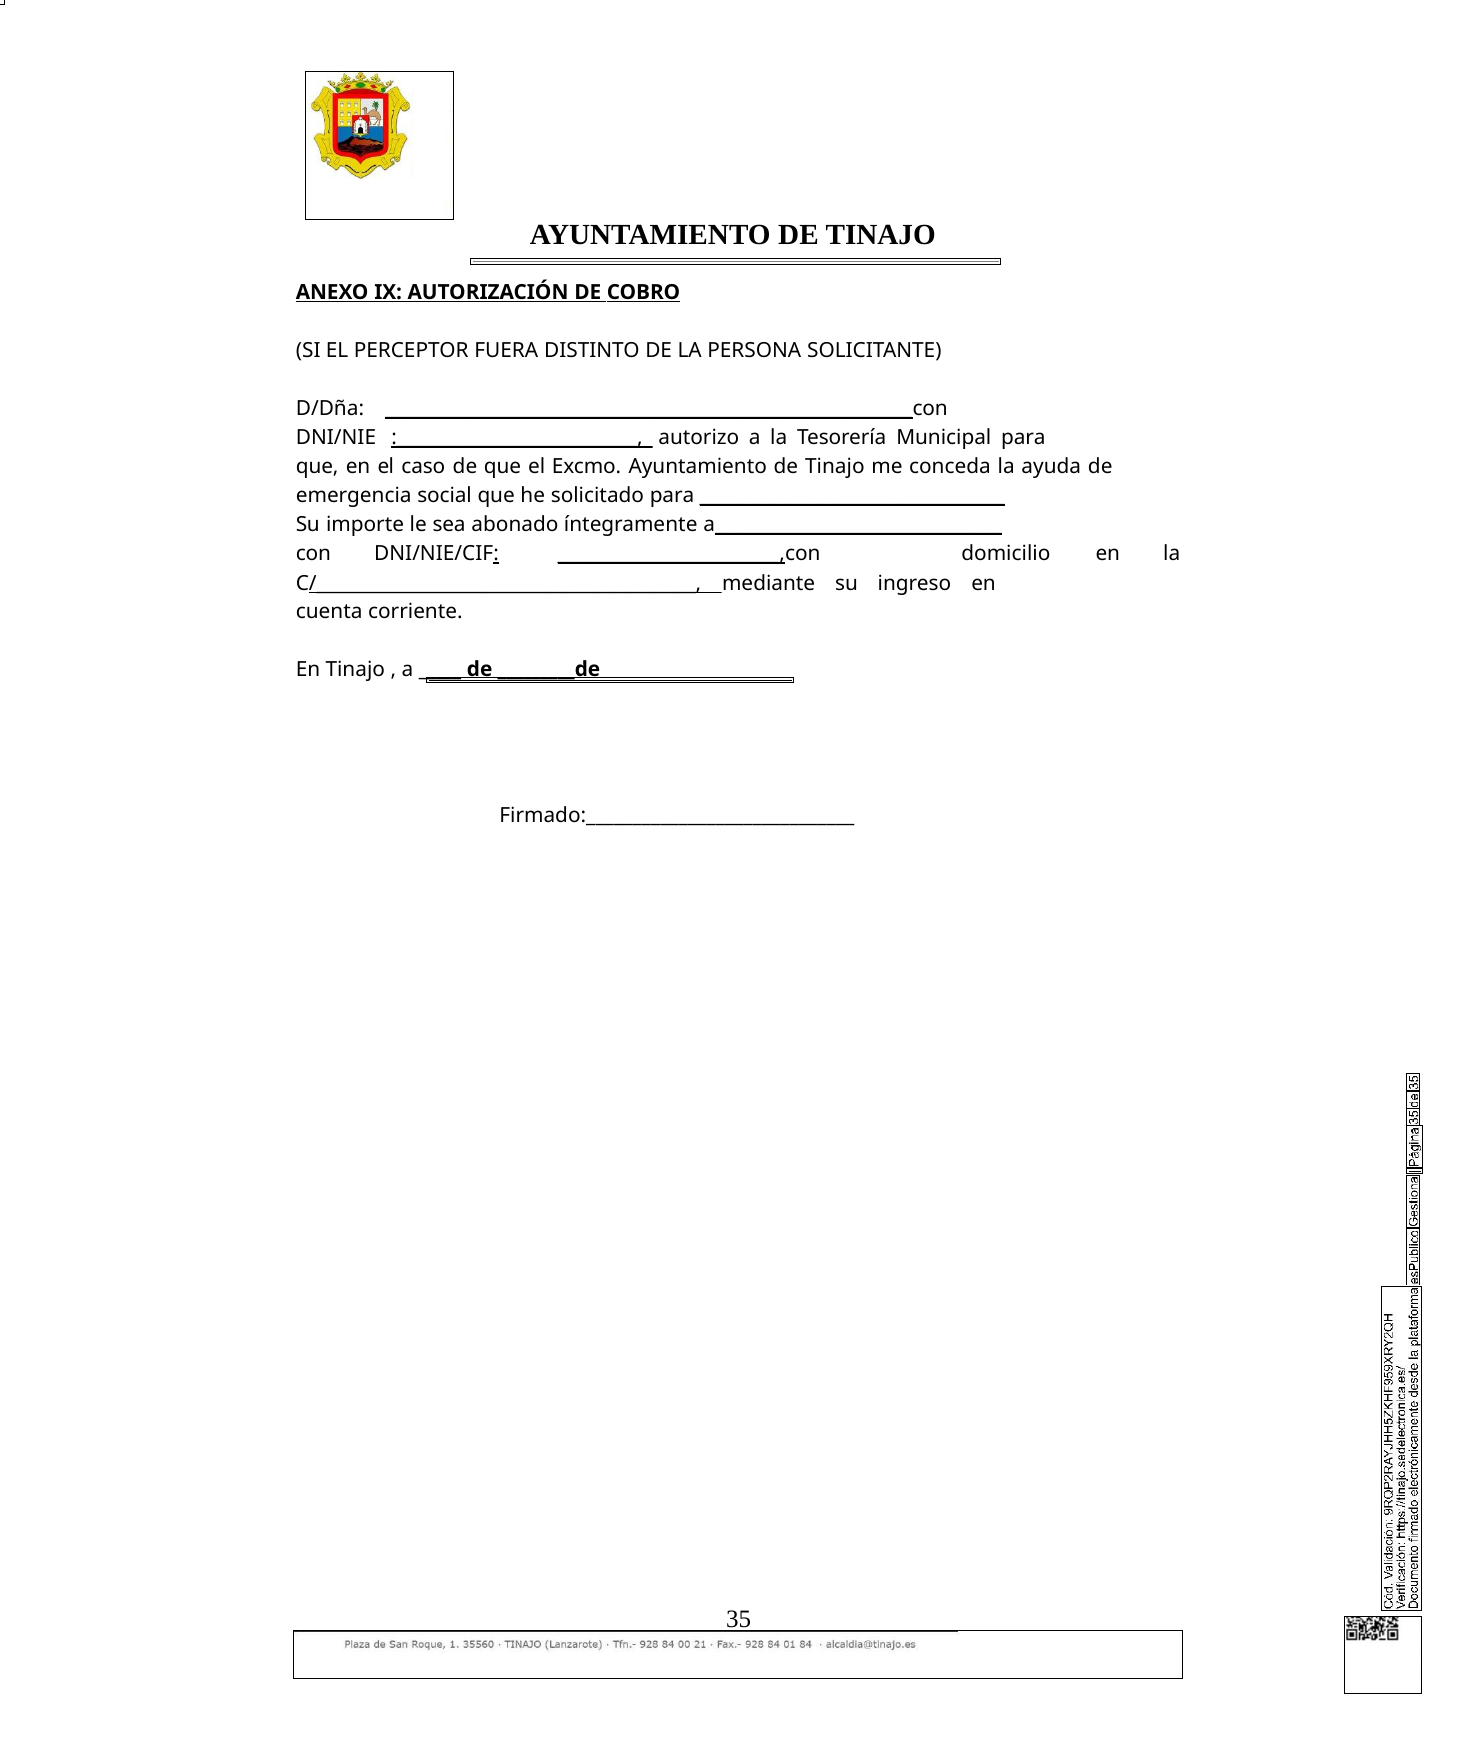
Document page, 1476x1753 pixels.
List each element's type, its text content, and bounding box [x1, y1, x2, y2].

text domicilio [961, 541, 1078, 566]
picture [1382, 1287, 1421, 1610]
text D/Dña: _________________________________________________________con [296, 395, 1206, 420]
text Su importe le sea abonado íntegramente a_______________________________ [296, 511, 1206, 537]
text ANEXO IX: AUTORIZACIÓN DE COBRO [296, 279, 765, 304]
text C/_________________________________________, mediante su ingreso en [296, 570, 1206, 595]
text 3 [726, 1605, 738, 1633]
picture [471, 259, 1000, 264]
picture [1345, 1617, 1421, 1693]
text con [296, 541, 357, 566]
picture [306, 72, 453, 219]
picture [1407, 1176, 1419, 1227]
picture [1407, 1092, 1419, 1108]
text AYUNTAMIENTO DE TINAJO [529, 218, 966, 251]
text la [1163, 541, 1206, 566]
picture [1407, 1126, 1422, 1167]
picture [294, 1631, 1182, 1678]
picture [1407, 1169, 1422, 1173]
text DNI/NIE/CIF: [374, 540, 540, 566]
picture [738, 678, 793, 682]
picture [1381, 1229, 1422, 1286]
text DNI/NIE :__________________________, autorizo a la Tesorería Municipal para [296, 424, 1206, 449]
text 5 [738, 1605, 776, 1633]
text ________________________,con [557, 540, 944, 566]
text emergencia social que he solicitado para _________________________________ [296, 482, 1206, 508]
text En Tinajo , a _____ de _________de [296, 657, 738, 682]
text que, en el caso de que el Excmo. Ayuntamiento de Tinajo me conceda la ayuda de [296, 453, 1206, 479]
text cuenta corriente. [296, 599, 1206, 624]
text en [1095, 541, 1146, 566]
text (SI EL PERCEPTOR FUERA DISTINTO DE LA PERSONA SOLICITANTE) [296, 337, 1043, 362]
text Firmado:_____________________________ [499, 802, 1002, 827]
picture [1407, 1109, 1419, 1125]
picture [1407, 1074, 1419, 1090]
